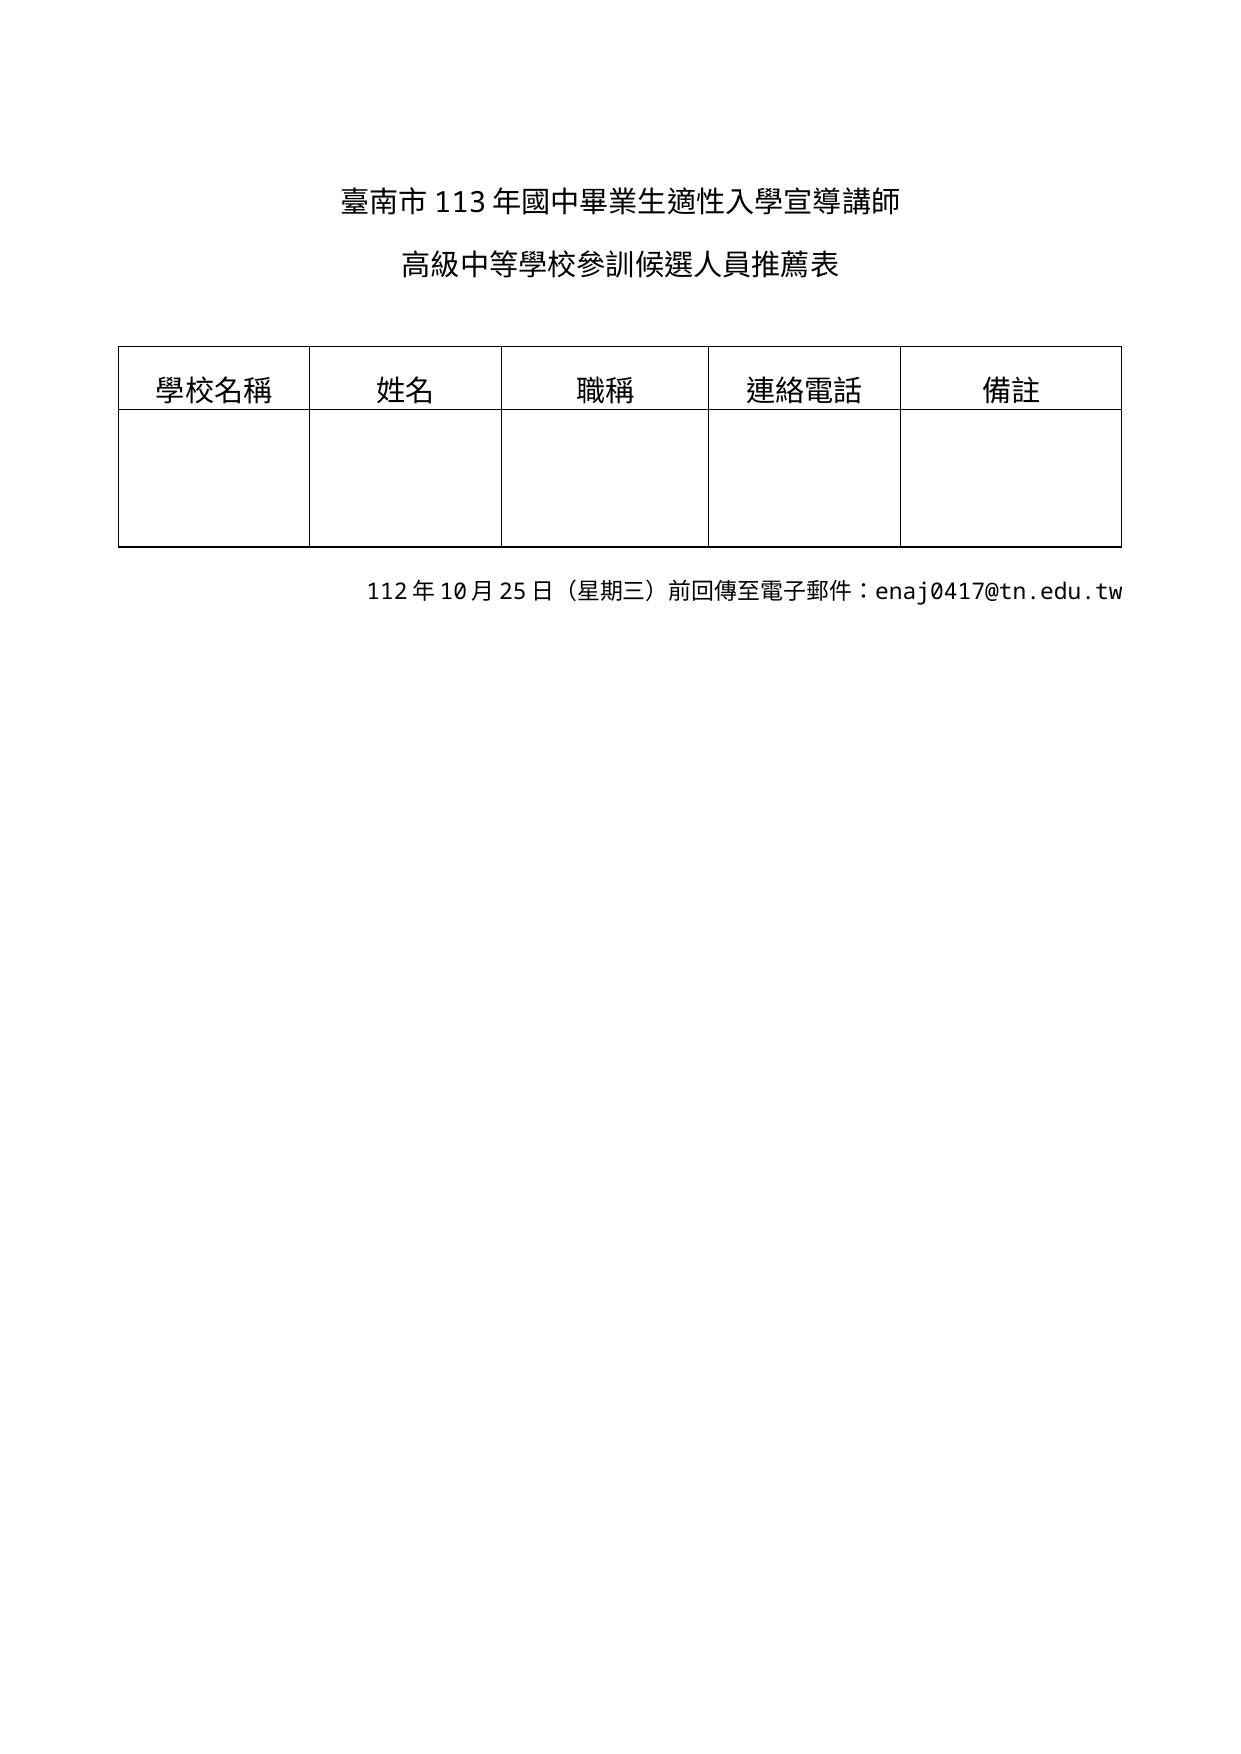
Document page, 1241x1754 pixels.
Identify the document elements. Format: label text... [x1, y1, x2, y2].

text 112年10月25日（星期三）前回傳至電子郵件：enaj0417@tn.edu.tw [118, 548, 1122, 610]
table_header 學校名稱 [119, 347, 309, 409]
table_cell [901, 410, 1121, 546]
table_cell [310, 410, 501, 546]
table_cell [502, 410, 708, 546]
text 高級中等學校參訓候選人員推薦表 [118, 221, 1122, 283]
table_header 職稱 [502, 347, 708, 409]
text 臺南市113年國中畢業生適性入學宣導講師 [118, 158, 1122, 221]
table_header 備註 [901, 347, 1121, 409]
table_cell [709, 410, 900, 546]
table_header 連絡電話 [709, 347, 900, 409]
table_header 姓名 [310, 347, 501, 409]
table_cell [119, 410, 309, 546]
